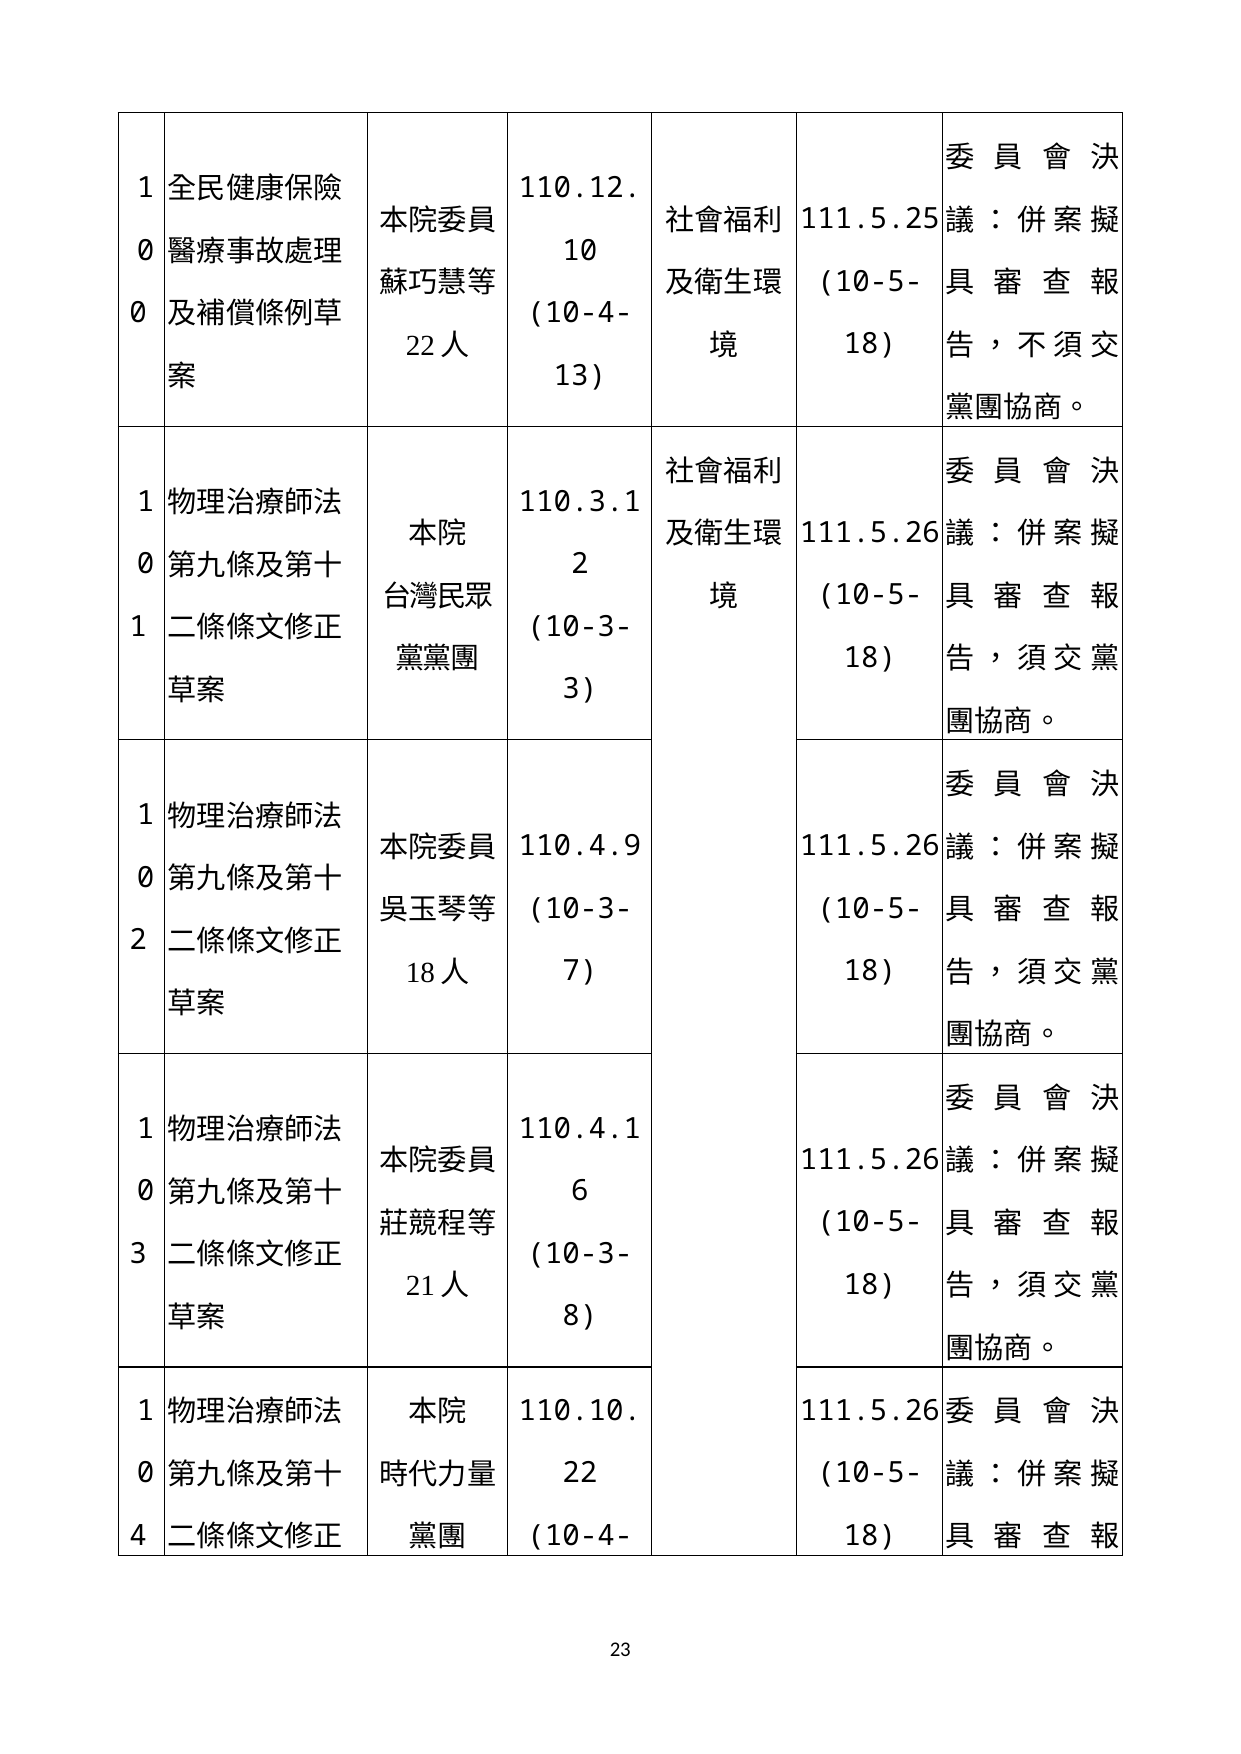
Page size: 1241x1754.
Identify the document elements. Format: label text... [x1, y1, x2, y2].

table_cell 110.12.10 (10-4-13) [508, 113, 651, 426]
table_cell 111.5.26 (10-5-18) [797, 427, 942, 739]
table_cell 111.5.26 (10-5-18) [797, 1368, 942, 1555]
table_cell 111.5.26 (10-5-18) [797, 1054, 942, 1366]
table_cell [119, 427, 164, 739]
table_cell [119, 113, 164, 426]
table_cell 本院委員 蘇巧慧等22人 [368, 113, 507, 426]
table_cell 委員會決議：併案擬具審查報告，須交黨團協商。 [943, 427, 1122, 739]
table_cell 110.10.22 (10-4- [508, 1368, 651, 1555]
table_cell [119, 1054, 164, 1366]
table_cell 社會福利及衛生環境 [652, 427, 796, 1555]
table_cell 本院 台灣民眾黨黨團 [368, 427, 507, 739]
table_cell 委員會決議：併案擬具審查報 [943, 1368, 1122, 1555]
table_cell 委員會決議：併案擬具審查報告，須交黨團協商。 [943, 1054, 1122, 1366]
table_cell [119, 1368, 164, 1555]
table_cell 社會福利及衛生環境 [652, 113, 796, 426]
table_cell 111.5.26 (10-5-18) [797, 740, 942, 1053]
table_cell 全民健康保險醫療事故處理及補償條例草案 [165, 113, 367, 426]
table_cell 本院委員 莊競程等21人 [368, 1054, 507, 1366]
table_cell 物理治療師法第九條及第十二條條文修正草案 [165, 740, 367, 1053]
table_cell 本院 時代力量黨團 [368, 1368, 507, 1555]
table_cell 物理治療師法第九條及第十二條條文修正 [165, 1368, 367, 1555]
table_cell 110.3.12 (10-3-3) [508, 427, 651, 739]
table_cell 物理治療師法第九條及第十二條條文修正草案 [165, 1054, 367, 1366]
table_cell 110.4.9 (10-3-7) [508, 740, 651, 1053]
table_cell 111.5.25 (10-5-18) [797, 113, 942, 426]
table_cell 委員會決議：併案擬具審查報告，不須交黨團協商。 [943, 113, 1122, 426]
table_cell 物理治療師法第九條及第十二條條文修正草案 [165, 427, 367, 739]
table_cell 委員會決議：併案擬具審查報告，須交黨團協商。 [943, 740, 1122, 1053]
table_cell 110.4.16 (10-3-8) [508, 1054, 651, 1366]
table_cell [119, 740, 164, 1053]
table_cell 本院委員 吳玉琴等18人 [368, 740, 507, 1053]
